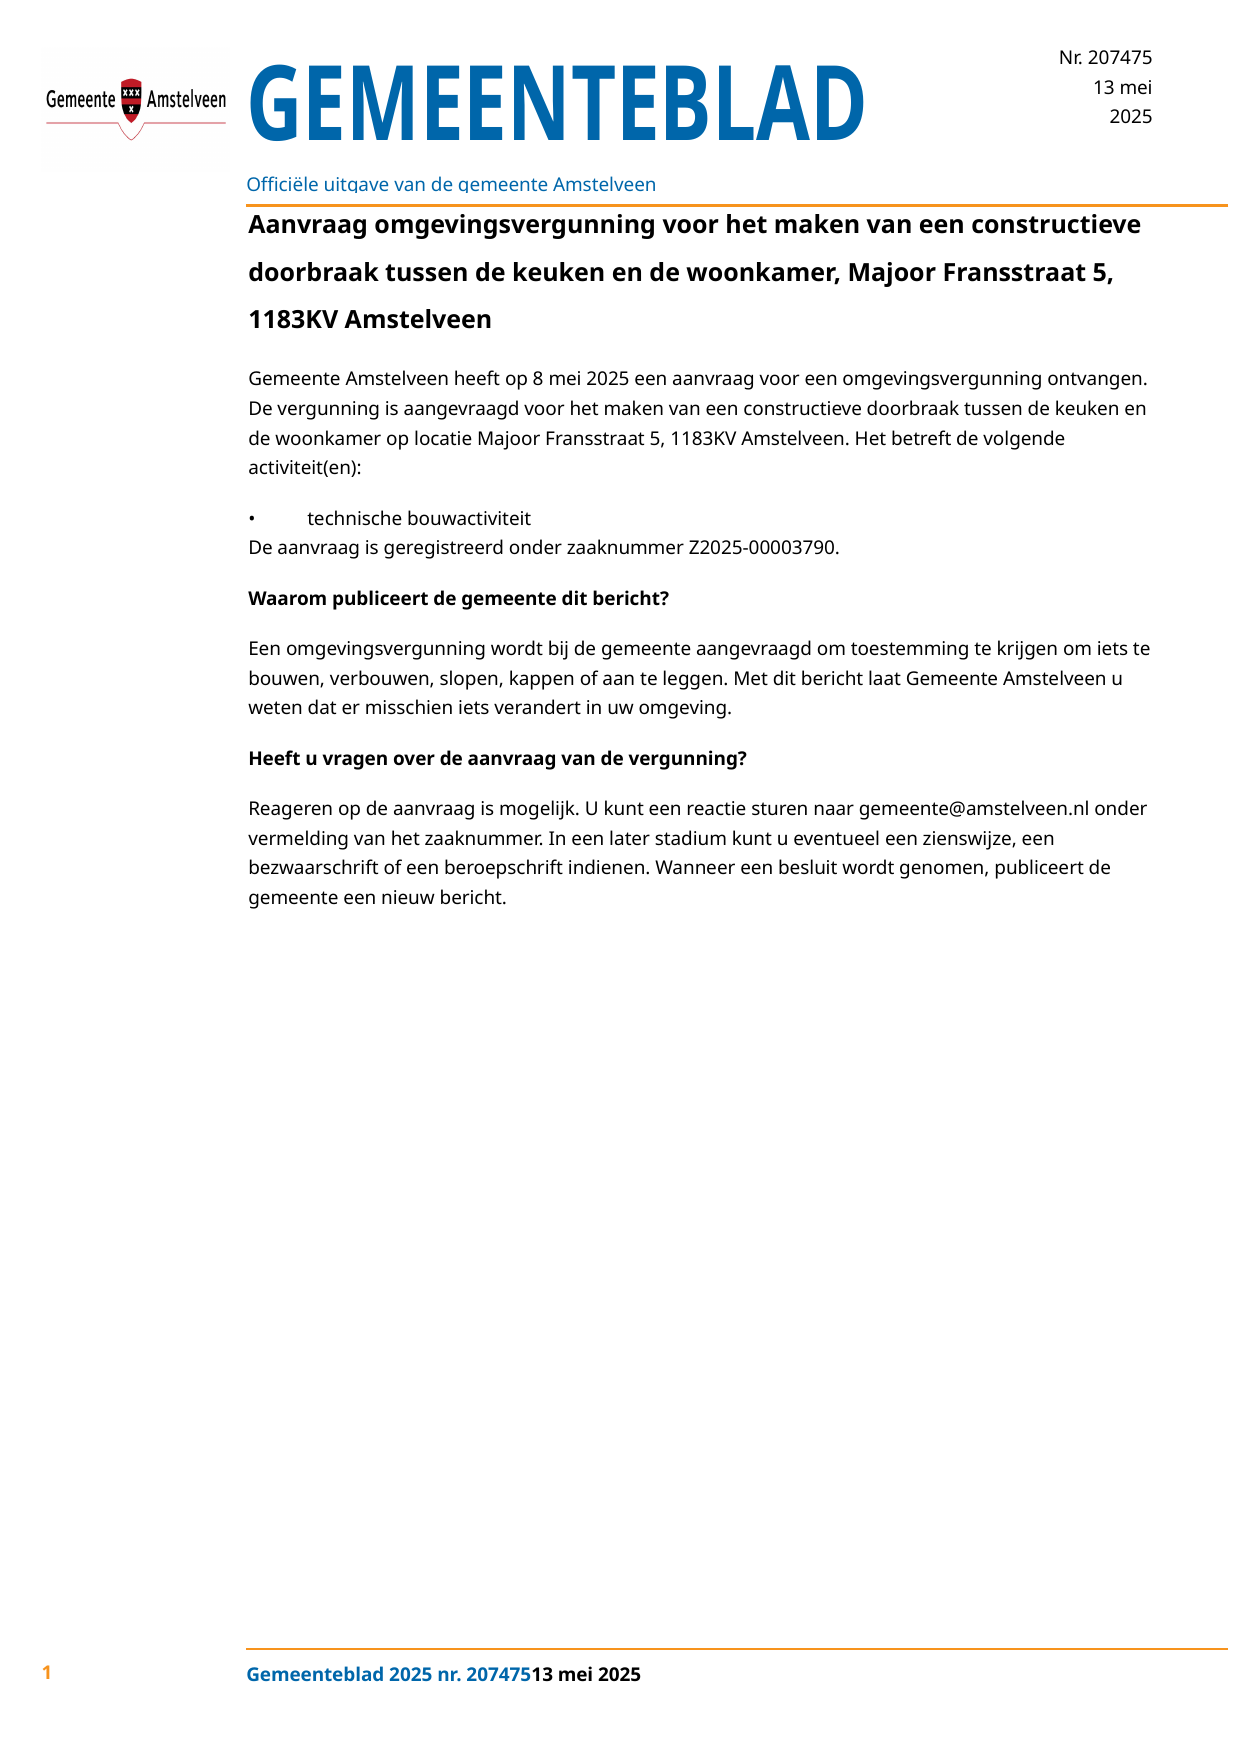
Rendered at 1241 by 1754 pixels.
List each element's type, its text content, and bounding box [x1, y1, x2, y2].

text Gemeente Amstelveen heeft op 8 mei 2025 een aanvraag voor een omgevingsvergunning ontvangen. De vergunning is aangevraagd voor het maken van een constructieve doorbraak tussen de keuken en de woonkamer op locatie Majoor Fransstraat 5, 1183KV Amstelveen. Het betreft de volgende activiteit(en): [248, 366, 1152, 480]
picture [41, 47, 231, 172]
text Waarom publiceert de gemeente dit bericht? [248, 585, 1152, 610]
text Een omgevingsvergunning wordt bij de gemeente aangevraagd om toestemming te krijgen om iets te bouwen, verbouwen, slopen, kappen of aan te leggen. Met dit bericht laat Gemeente Amstelveen u weten dat er misschien iets verandert in uw omgeving. [248, 635, 1152, 720]
list technische bouwactiviteit [248, 505, 1152, 530]
text De aanvraag is geregistreerd onder zaaknummer Z2025-00003790. [248, 534, 1152, 560]
text Aanvraag omgevingsvergunning voor het maken van een constructieve doorbraak tussen de keuken en de woonkamer, Majoor Fransstraat 5, 1183KV Amstelveen [248, 207, 1152, 336]
text Heeft u vragen over de aanvraag van de vergunning? [248, 745, 1152, 770]
text Reageren op de aanvraag is mogelijk. U kunt een reactie sturen naar gemeente@amstelveen.nl onder vermelding van het zaaknummer. In een later stadium kunt u eventueel een zienswijze, een bezwaarschrift of een beroepschrift indienen. Wanneer een besluit wordt genomen, publiceert de gemeente een nieuw bericht. [248, 795, 1152, 909]
